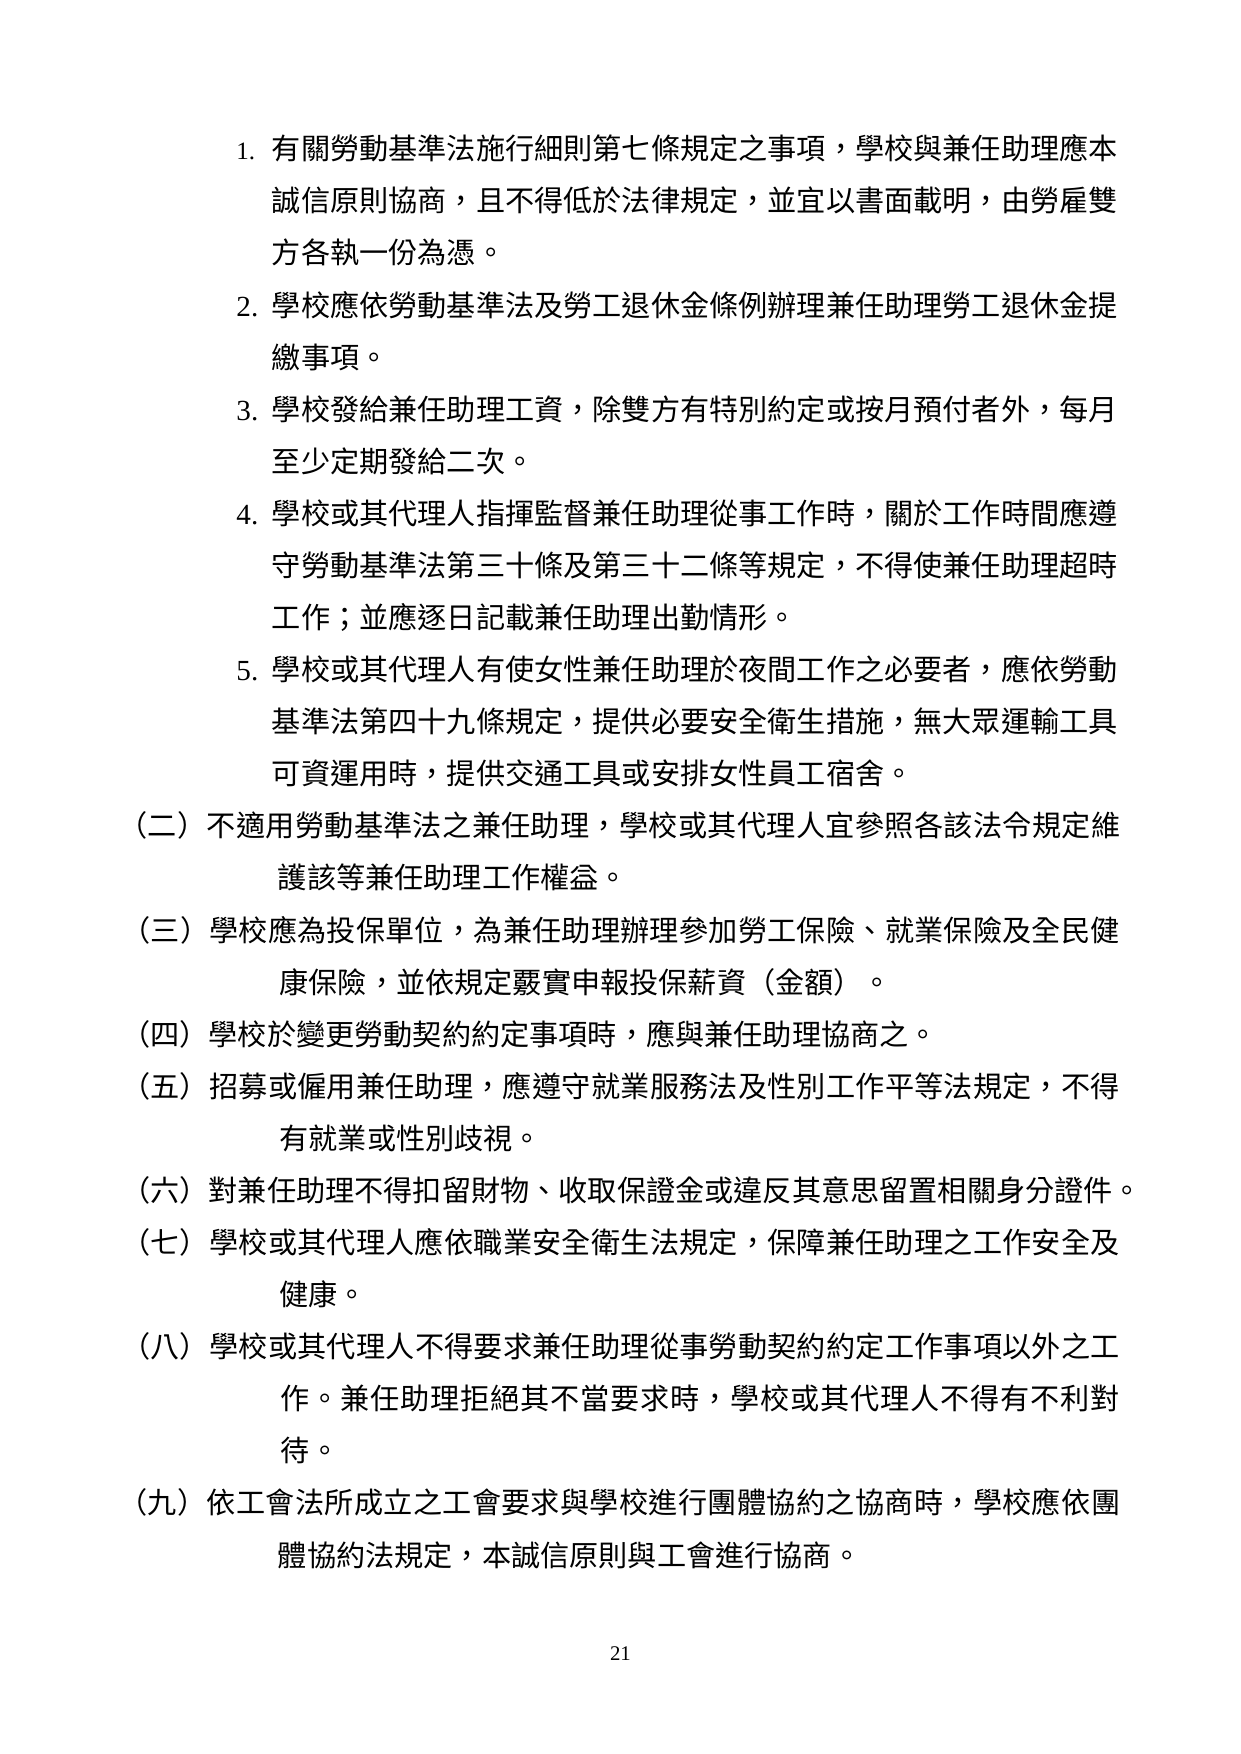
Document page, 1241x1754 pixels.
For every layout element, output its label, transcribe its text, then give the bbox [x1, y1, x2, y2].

list 學校或其代理人指揮監督兼任助理從事工作時，關於工作時間應遵守勞動基準法第三十條及第三十二條等規定，不得使兼任助理超時工作；並應逐日記載兼任助理出勤情形。 [236, 483, 1122, 639]
list 學校發給兼任助理工資，除雙方有特別約定或按月預付者外，每月至少定期發給二次。 [236, 378, 1122, 483]
text （二）不適用勞動基準法之兼任助理，學校或其代理人宜參照各該法令規定維護該等兼任助理工作權益。 [118, 795, 1122, 899]
text （三）學校應為投保單位，為兼任助理辦理參加勞工保險、就業保險及全民健康保險，並依規定覈實申報投保薪資（金額）。 [121, 899, 1122, 1003]
text （九）依工會法所成立之工會要求與學校進行團體協約之協商時，學校應依團體協約法規定，本誠信原則與工會進行協商。 [118, 1472, 1122, 1576]
text （六）對兼任助理不得扣留財物、收取保證金或違反其意思留置相關身分證件。 [121, 1160, 1122, 1212]
text （八）學校或其代理人不得要求兼任助理從事勞動契約約定工作事項以外之工作。兼任助理拒絕其不當要求時，學校或其代理人不得有不利對待。 [121, 1316, 1122, 1472]
list 有關勞動基準法施行細則第七條規定之事項，學校與兼任助理應本誠信原則協商，且不得低於法律規定，並宜以書面載明，由勞雇雙方各執一份為憑。 [236, 118, 1122, 274]
list 學校或其代理人有使女性兼任助理於夜間工作之必要者，應依勞動基準法第四十九條規定，提供必要安全衛生措施，無大眾運輸工具可資運用時，提供交通工具或安排女性員工宿舍。 [236, 639, 1122, 795]
text （四）學校於變更勞動契約約定事項時，應與兼任助理協商之。 [121, 1003, 1122, 1056]
list 學校應依勞動基準法及勞工退休金條例辦理兼任助理勞工退休金提繳事項。 [236, 274, 1122, 378]
text （五）招募或僱用兼任助理，應遵守就業服務法及性別工作平等法規定，不得有就業或性別歧視。 [121, 1056, 1122, 1160]
text （七）學校或其代理人應依職業安全衛生法規定，保障兼任助理之工作安全及健康。 [121, 1212, 1122, 1316]
